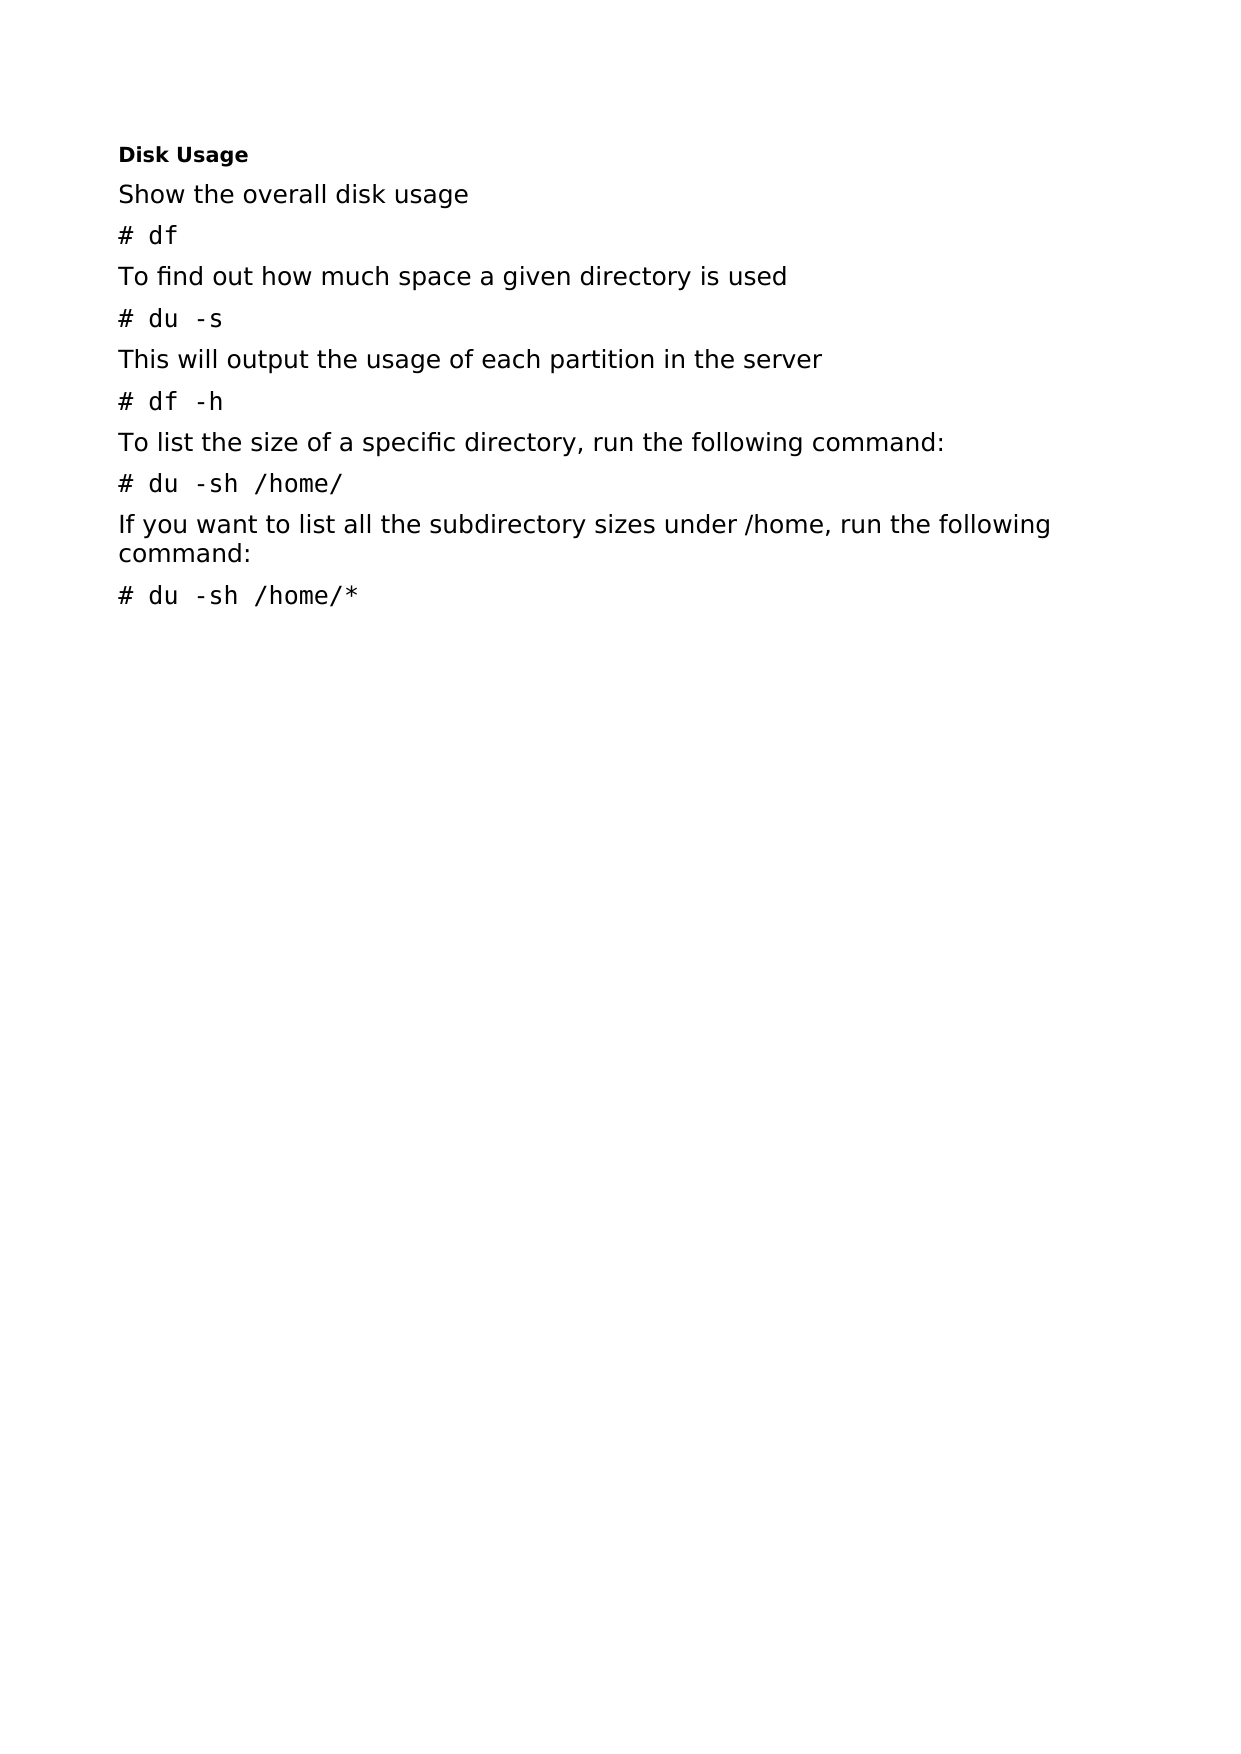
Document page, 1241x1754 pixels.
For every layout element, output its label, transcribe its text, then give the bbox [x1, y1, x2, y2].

text This will output the usage of each partition in the server [118, 345, 1122, 374]
text # du -s [118, 304, 1122, 333]
text If you want to list all the subdirectory sizes under /home, run the following command: [118, 510, 1122, 569]
text # df [118, 222, 1122, 251]
text Show the overall disk usage [118, 180, 1122, 209]
text # du -sh /home/ [118, 469, 1122, 498]
text To list the size of a specific directory, run the following command: [118, 428, 1122, 457]
text # df -h [118, 387, 1122, 416]
text # du -sh /home/* [118, 581, 1122, 610]
text To find out how much space a given directory is used [118, 262, 1122, 292]
subtitle Disk Usage [118, 143, 1122, 167]
